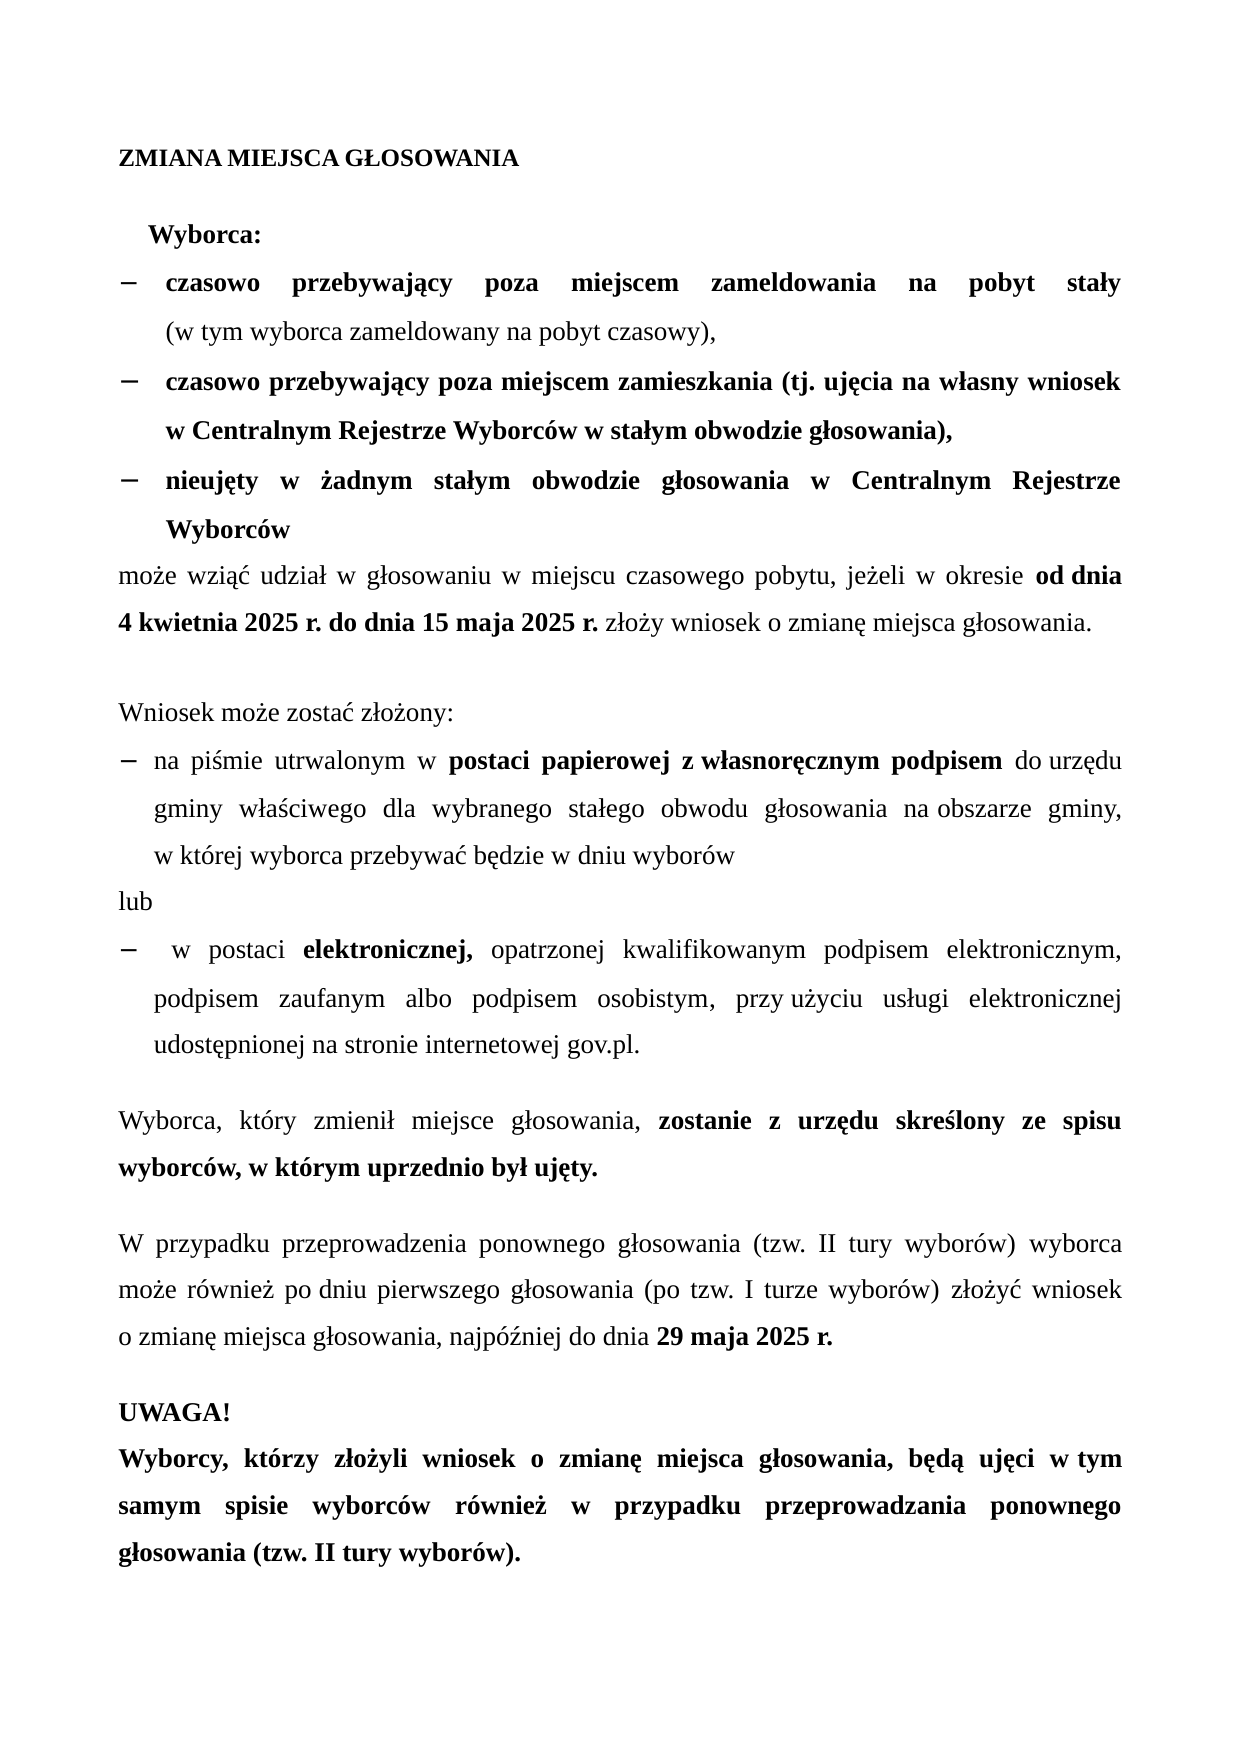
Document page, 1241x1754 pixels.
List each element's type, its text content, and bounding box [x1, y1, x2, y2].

list czasowo przebywający poza miejscem zamieszkania (tj. ujęcia na własny wniosek w Centralnym Rejestrze Wyborców w stałym obwodzie głosowania), [118, 361, 1122, 445]
list nieujęty w żadnym stałym obwodzie głosowania w Centralnym Rejestrze Wyborców [118, 460, 1122, 544]
list Wyborca: [118, 218, 1122, 249]
list czasowo przebywający poza miejscem zameldowania na pobyt stały (w tym wyborca zameldowany na pobyt czasowy), [118, 265, 1122, 346]
text UWAGA! [118, 1396, 1122, 1427]
list ZMIANA MIEJSCA GŁOSOWANIA [118, 143, 1122, 172]
list w postaci elektronicznej, opatrzonej kwalifikowanym podpisem elektronicznym, podpisem zaufanym albo podpisem osobistym, przy użyciu usługi elektronicznej udostępnionej na stronie internetowej gov.pl. [118, 932, 1122, 1059]
text Wyborcy, którzy złożyli wniosek o zmianę miejsca głosowania, będą ujęci w tym samym spisie wyborców również w przypadku przeprowadzania ponownego głosowania (tzw. II tury wyborów). [118, 1443, 1122, 1567]
text lub [118, 886, 1122, 917]
text W przypadku przeprowadzenia ponownego głosowania (tzw. II tury wyborów) wyborca może również po dniu pierwszego głosowania (po tzw. I turze wyborów) złożyć wniosek o zmianę miejsca głosowania, najpóźniej do dnia 29 maja 2025 r. [118, 1227, 1122, 1351]
text Wyborca, który zmienił miejsce głosowania, zostanie z urzędu skreślony ze spisu wyborców, w którym uprzednio był ujęty. [118, 1104, 1122, 1182]
text może wziąć udział w głosowaniu w miejscu czasowego pobytu, jeżeli w okresie od dnia 4 kwietnia 2025 r. do dnia 15 maja 2025 r. złoży wniosek o zmianę miejsca głosowania. [118, 559, 1122, 637]
text Wniosek może zostać złożony: [118, 696, 1122, 727]
list na piśmie utrwalonym w postaci papierowej z własnoręcznym podpisem do urzędu gminy właściwego dla wybranego stałego obwodu głosowania na obszarze gminy, w której wyborca przebywać będzie w dniu wyborów [118, 743, 1122, 870]
